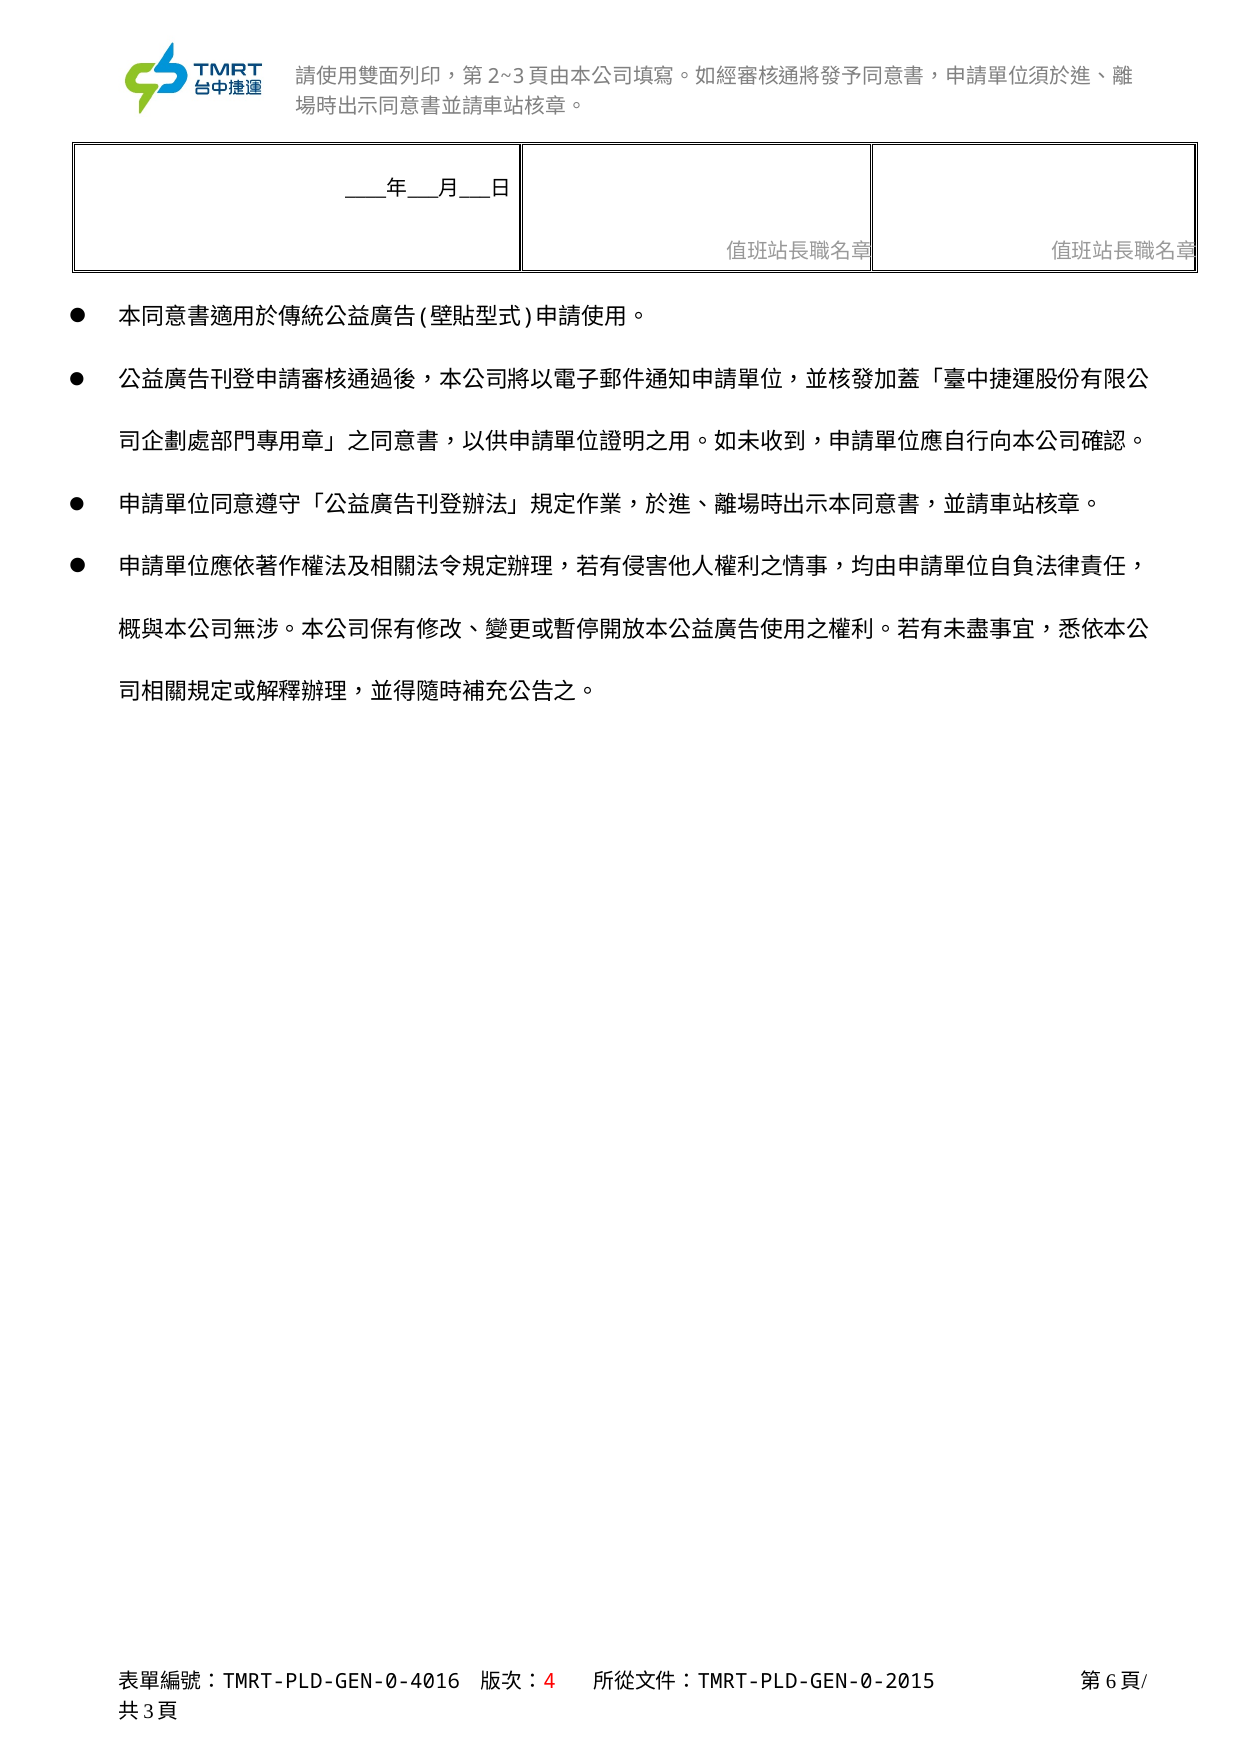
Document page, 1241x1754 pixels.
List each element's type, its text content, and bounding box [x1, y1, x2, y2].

list 申請單位同意遵守「公益廣告刊登辦法」規定作業，於進、離場時出示本同意書，並請車站核章。 [68, 460, 1152, 523]
list 公益廣告刊登申請審核通過後，本公司將以電子郵件通知申請單位，並核發加蓋「臺中捷運股份有限公司企劃處部門專用章」之同意書，以供申請單位證明之用。如未收到，申請單位應自行向本公司確認。 [68, 335, 1152, 460]
list 本同意書適用於傳統公益廣告(壁貼型式)申請使用。 [68, 273, 1152, 335]
table_cell 值班站長職名章 [523, 145, 870, 270]
table_cell 值班站長職名章 [873, 145, 1194, 270]
list 申請單位應依著作權法及相關法令規定辦理，若有侵害他人權利之情事，均由申請單位自負法律責任，概與本公司無涉。本公司保有修改、變更或暫停開放本公益廣告使用之權利。若有未盡事宜，悉依本公司相關規定或解釋辦理，並得隨時補充公告之。 [68, 523, 1152, 710]
table_cell ____年___月___日 [75, 145, 519, 270]
